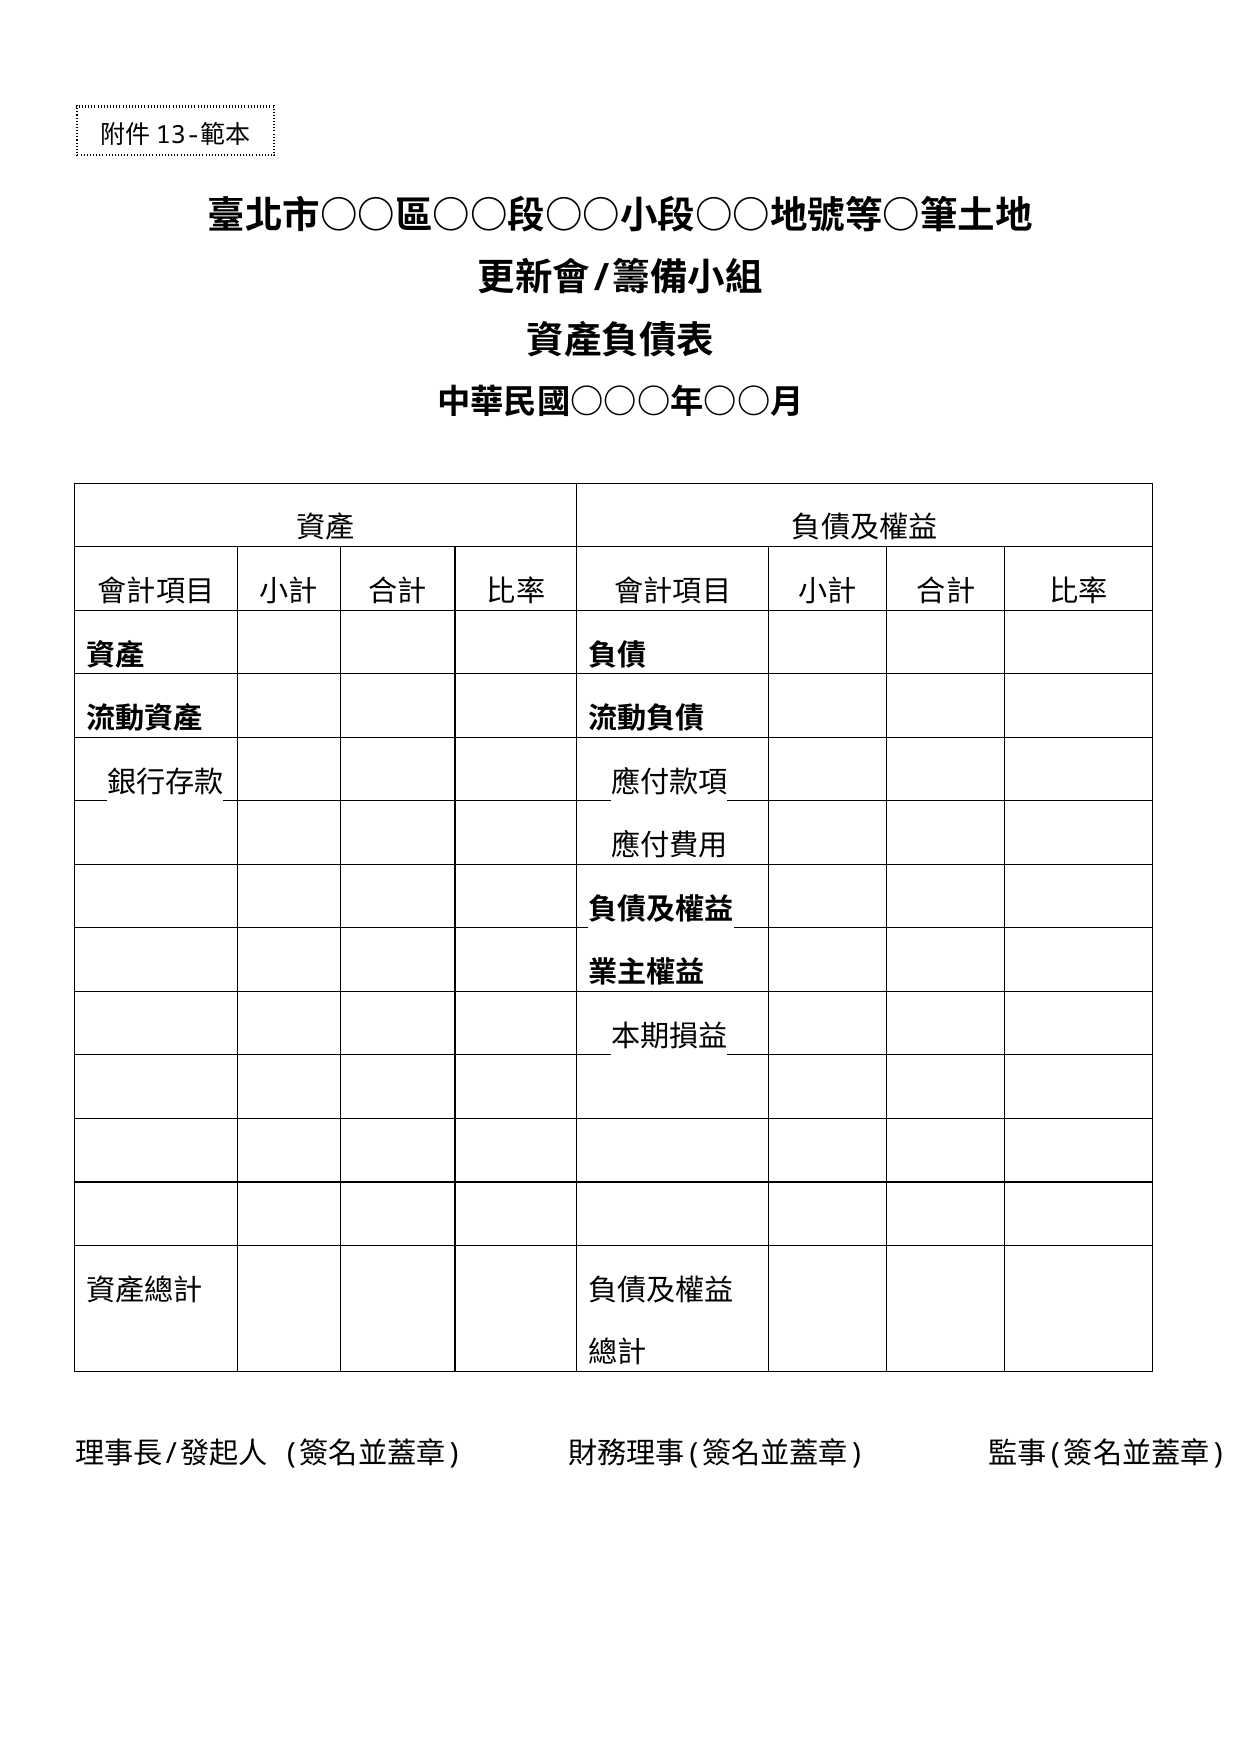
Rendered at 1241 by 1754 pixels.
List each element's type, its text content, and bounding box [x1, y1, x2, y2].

table_cell [238, 1246, 340, 1371]
table_cell [887, 611, 1004, 673]
table_cell [1005, 1119, 1152, 1181]
table_cell 會計項目 [577, 547, 768, 609]
table_cell 小計 [238, 547, 340, 609]
table_cell [887, 1119, 1004, 1181]
text 更新會/籌備小組 [75, 232, 1165, 295]
table_cell [341, 674, 454, 737]
table_cell [75, 801, 237, 864]
table_cell 應付費用 [577, 801, 768, 864]
table_cell [341, 738, 454, 800]
table_cell [887, 738, 1004, 800]
table_cell 銀行存款 [75, 738, 237, 800]
table_cell [1005, 928, 1152, 991]
table_cell 本期損益 [577, 992, 768, 1054]
table_cell [456, 1055, 576, 1118]
table_cell [769, 865, 886, 927]
table_cell [238, 1055, 340, 1118]
table_cell 小計 [769, 547, 886, 609]
table_cell [769, 801, 886, 864]
table_cell [887, 674, 1004, 737]
text 附件13-範本2 [93, 115, 258, 147]
table_cell [341, 801, 454, 864]
table_cell [769, 738, 886, 800]
table_cell [769, 1119, 886, 1181]
table_cell [238, 1119, 340, 1181]
text 臺北市○○區○○段○○小段○○地號等○筆土地 [75, 170, 1165, 232]
table_cell [887, 992, 1004, 1054]
table_cell [1005, 1055, 1152, 1118]
table_cell [769, 1183, 886, 1245]
table_cell [577, 1183, 768, 1245]
table_cell [238, 865, 340, 927]
table_cell [1005, 1183, 1152, 1245]
table_cell [887, 801, 1004, 864]
table_cell [238, 611, 340, 673]
table_cell [341, 928, 454, 991]
table_cell 應付款項 [577, 738, 768, 800]
table_cell [75, 865, 237, 927]
table_cell [238, 801, 340, 864]
table_cell [341, 1119, 454, 1181]
text 資產負債表 [75, 295, 1165, 357]
table_cell [456, 1246, 576, 1371]
table_cell [238, 992, 340, 1054]
table_cell 負債及權益總計 [577, 1246, 768, 1371]
text 理事長/發起人 (簽名並蓋章) 財務理事(簽名並蓋章) 監事(簽名並蓋章) [75, 1409, 1240, 1472]
table_cell [456, 928, 576, 991]
table_cell 負債及權益 [577, 865, 768, 927]
table_cell [769, 928, 886, 991]
table_cell [1005, 801, 1152, 864]
table_cell [887, 1183, 1004, 1245]
table_cell 合計 [887, 547, 1004, 609]
table_cell [75, 1055, 237, 1118]
table_cell 流動資產 [75, 674, 237, 737]
table_cell [577, 1119, 768, 1181]
table_cell [238, 1183, 340, 1245]
table_cell [456, 1183, 576, 1245]
table_header 資產 [75, 484, 576, 546]
table_cell [238, 674, 340, 737]
table_cell 負債 [577, 611, 768, 673]
table_cell [456, 1119, 576, 1181]
table_header 負債及權益 [577, 484, 1152, 546]
table_cell [238, 738, 340, 800]
table_cell [1005, 1246, 1152, 1371]
table_cell [238, 928, 340, 991]
table_cell [887, 928, 1004, 991]
text 中華民國○○○年○○月 [75, 357, 1165, 420]
table_cell [341, 1246, 454, 1371]
table_cell [75, 928, 237, 991]
table_cell [75, 1119, 237, 1181]
table_cell 會計項目 [75, 547, 237, 609]
table_cell [456, 801, 576, 864]
table_cell [1005, 611, 1152, 673]
table_cell [1005, 674, 1152, 737]
table_cell [1005, 865, 1152, 927]
table_cell [341, 865, 454, 927]
table_cell [769, 674, 886, 737]
table_cell 資產總計 [75, 1246, 237, 1371]
table_cell 業主權益 [577, 928, 768, 991]
table_cell [577, 1055, 768, 1118]
table_cell 合計 [341, 547, 454, 609]
table_cell 流動負債 [577, 674, 768, 737]
table_cell [456, 611, 576, 673]
table_cell [341, 992, 454, 1054]
table_cell 比率 [456, 547, 576, 609]
table_cell [341, 611, 454, 673]
table_cell [769, 611, 886, 673]
table_cell 資產 [75, 611, 237, 673]
table_cell [769, 1246, 886, 1371]
table_cell [341, 1055, 454, 1118]
table_cell [769, 992, 886, 1054]
table_cell [769, 1055, 886, 1118]
table_cell [1005, 992, 1152, 1054]
table_cell [75, 1183, 237, 1245]
table_cell [456, 865, 576, 927]
table_cell [887, 1055, 1004, 1118]
table_cell [456, 992, 576, 1054]
table_cell [456, 674, 576, 737]
table_cell [75, 992, 237, 1054]
table_cell [887, 1246, 1004, 1371]
table_cell [1005, 738, 1152, 800]
table_cell [341, 1183, 454, 1245]
table_cell [887, 865, 1004, 927]
table_cell [456, 738, 576, 800]
table_cell 比率 [1005, 547, 1152, 609]
